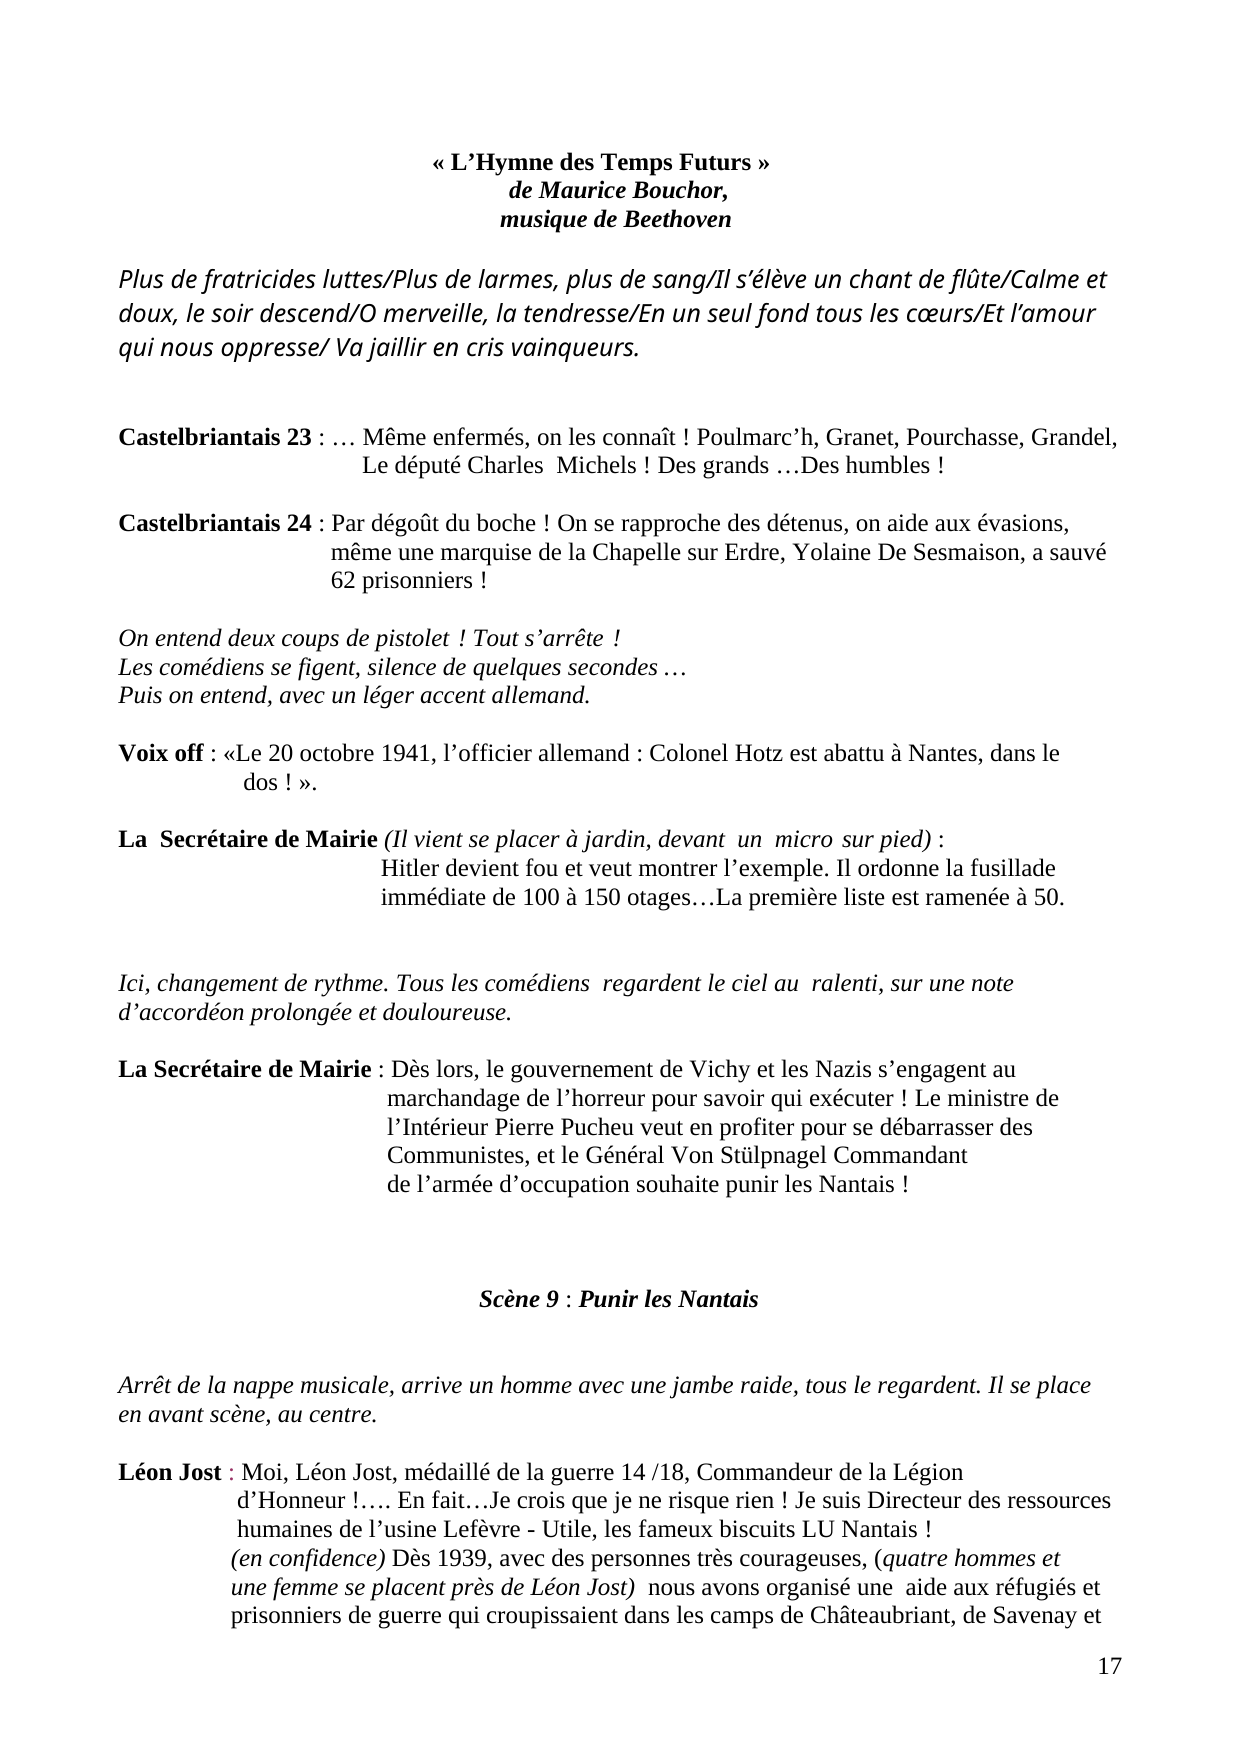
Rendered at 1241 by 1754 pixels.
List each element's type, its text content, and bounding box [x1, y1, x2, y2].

subtitle Les comédiens se figent, silence de quelques secondes … [118, 652, 1122, 680]
text Voix off : «Le 20 octobre 1941, l’officier allemand : Colonel Hotz est abattu à Nantes, dans le [118, 738, 1122, 767]
text Léon Jost : Moi, Léon Jost, médaillé de la guerre 14 /18, Commandeur de la Légion [118, 1457, 1122, 1485]
text On entend deux coups de pistolet ! Tout s’arrête ! [118, 623, 1122, 652]
text humaines de l’usine Lefèvre - Utile, les fameux biscuits LU Nantais ! [118, 1514, 1122, 1543]
text La Secrétaire de Mairie : Dès lors, le gouvernement de Vichy et les Nazis s’engagent au [118, 1054, 1122, 1083]
text Scène 9 : Punir les Nantais [118, 1284, 1122, 1313]
text Castelbriantais 24 : Par dégoût du boche ! On se rapproche des détenus, on aide aux évasions, [118, 508, 1122, 537]
text dos ! ». [118, 767, 1122, 795]
text même une marquise de la Chapelle sur Erdre, Yolaine De Sesmaison, a sauvé [118, 537, 1122, 565]
text « L’Hymne des Temps Futurs » [339, 147, 1122, 176]
text l’Intérieur Pierre Pucheu veut en profiter pour se débarrasser des [118, 1112, 1122, 1140]
text marchandage de l’horreur pour savoir qui exécuter ! Le ministre de [118, 1083, 1122, 1112]
text immédiate de 100 à 150 otages…La première liste est ramenée à 50. [118, 882, 1122, 910]
text Communistes, et le Général Von Stülpnagel Commandant [118, 1140, 1122, 1169]
text Castelbriantais 23 : … Même enfermés, on les connaît ! Poulmarc’h, Granet, Pourchasse, Grandel, [118, 422, 1122, 450]
text une femme se placent près de Léon Jost) nous avons organisé une aide aux réfugiés et [118, 1572, 1122, 1600]
text La Secrétaire de Mairie (Il vient se placer à jardin, devant un micro sur pied) : [118, 824, 1122, 853]
text Le député Charles Michels ! Des grands …Des humbles ! [118, 450, 1122, 479]
text de Maurice Bouchor, [118, 176, 1122, 204]
text Ici, changement de rythme. Tous les comédiens regardent le ciel au ralenti, sur une note d’accordéon prolongée et douloureuse. [118, 968, 1122, 1025]
text prisonniers de guerre qui croupissaient dans les camps de Châteaubriant, de Savenay et [118, 1600, 1122, 1629]
text Plus de fratricides luttes/Plus de larmes, plus de sang/Il s’élève un chant de flûte/Calme et doux, le soir descend/O merveille, la tendresse/En un seul fond tous les cœurs/Et l’amour qui nous oppresse/ Va jaillir en cris vainqueurs. [118, 262, 1122, 364]
text Hitler devient fou et veut montrer l’exemple. Il ordonne la fusillade [118, 853, 1122, 882]
text Arrêt de la nappe musicale, arrive un homme avec une jambe raide, tous le regardent. Il se place en avant scène, au centre. [118, 1370, 1122, 1428]
text (en confidence) Dès 1939, avec des personnes très courageuses, (quatre hommes et [118, 1543, 1122, 1572]
subtitle Puis on entend, avec un léger accent allemand. [118, 680, 1122, 709]
text de l’armée d’occupation souhaite punir les Nantais ! [118, 1169, 1122, 1198]
text 62 prisonniers ! [118, 565, 1122, 594]
text musique de Beethoven [118, 204, 1122, 233]
text d’Honneur !…. En fait…Je crois que je ne risque rien ! Je suis Directeur des ressources [118, 1485, 1122, 1514]
